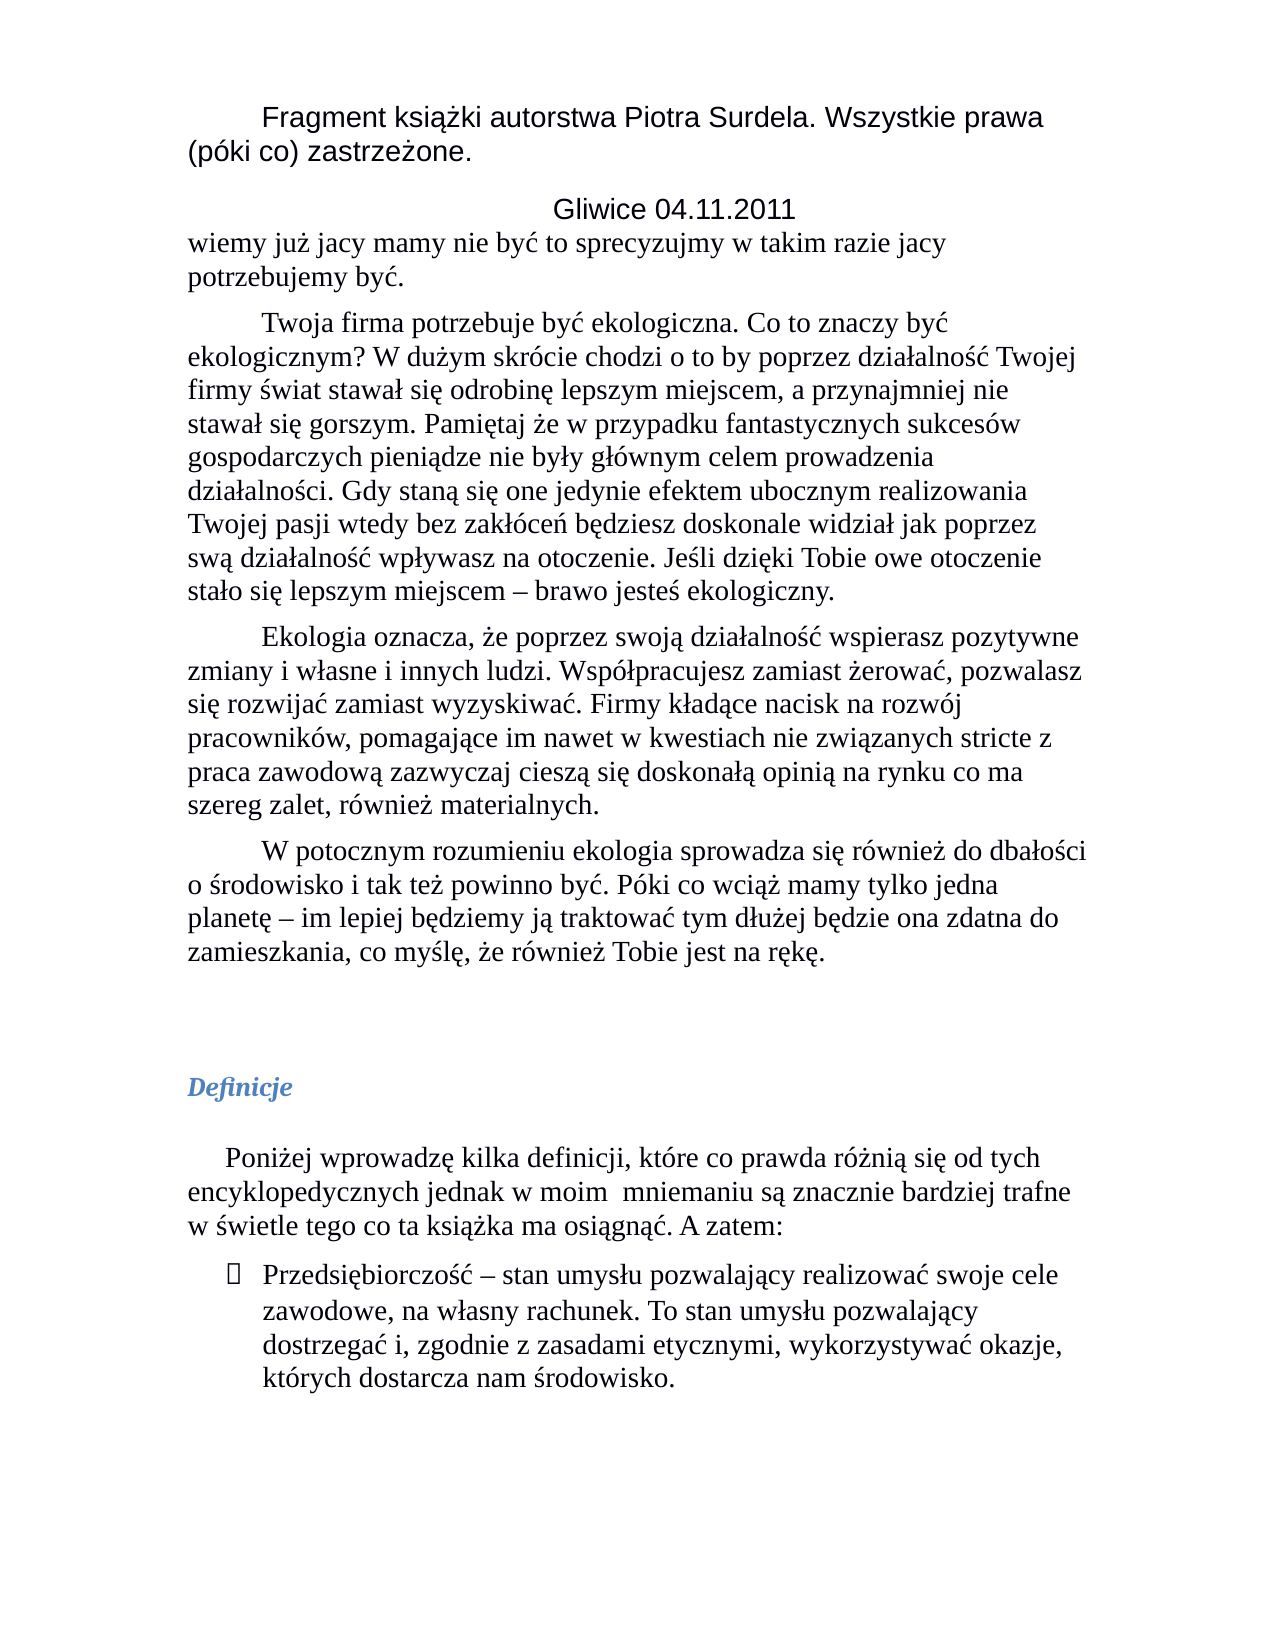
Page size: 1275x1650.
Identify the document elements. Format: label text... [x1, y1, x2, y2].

text W potocznym rozumieniu ekologia sprowadza się również do dbałości o środowisko i tak też powinno być. Póki co wciąż mamy tylko jedna planetę – im lepiej będziemy ją traktować tym dłużej będzie ona zdatna do zamieszkania, co myślę, że również Tobie jest na rękę. [187, 833, 1087, 967]
text Ekologia oznacza, że poprzez swoją działalność wspierasz pozytywne zmiany i własne i innych ludzi. Współpracujesz zamiast żerować, pozwalasz się rozwijać zamiast wyzyskiwać. Firmy kładące nacisk na rozwój pracowników, pomagające im nawet w kwestiach nie związanych stricte z praca zawodową zazwyczaj cieszą się doskonałą opinią na rynku co ma szereg zalet, również materialnych. [187, 619, 1087, 821]
text Twoja firma potrzebuje być ekologiczna. Co to znaczy być ekologicznym? W dużym skrócie chodzi o to by poprzez działalność Twojej firmy świat stawał się odrobinę lepszym miejscem, a przynajmniej nie stawał się gorszym. Pamiętaj że w przypadku fantastycznych sukcesów gospodarczych pieniądze nie były głównym celem prowadzenia działalności. Gdy staną się one jedynie efektem ubocznym realizowania Twojej pasji wtedy bez zakłóceń będziesz doskonale widział jak poprzez swą działalność wpływasz na otoczenie. Jeśli dzięki Tobie owe otoczenie stało się lepszym miejscem – brawo jesteś ekologiczny. [187, 305, 1087, 607]
list Przedsiębiorczość – stan umysłu pozwalający realizować swoje cele zawodowe, na własny rachunek. To stan umysłu pozwalający dostrzegać i, zgodnie z zasadami etycznymi, wykorzystywać okazje, których dostarcza nam środowisko. [225, 1254, 1087, 1394]
text Poniżej wprowadzę kilka definicji, które co prawda różnią się od tych encyklopedycznych jednak w moim mniemaniu są znacznie bardziej trafne w świetle tego co ta książka ma osiągnąć. A zatem: [187, 1141, 1087, 1241]
text wiemy już jacy mamy nie być to sprecyzujmy w takim razie jacy potrzebujemy być. [187, 226, 1087, 293]
subtitle Definicje [187, 1072, 1087, 1103]
